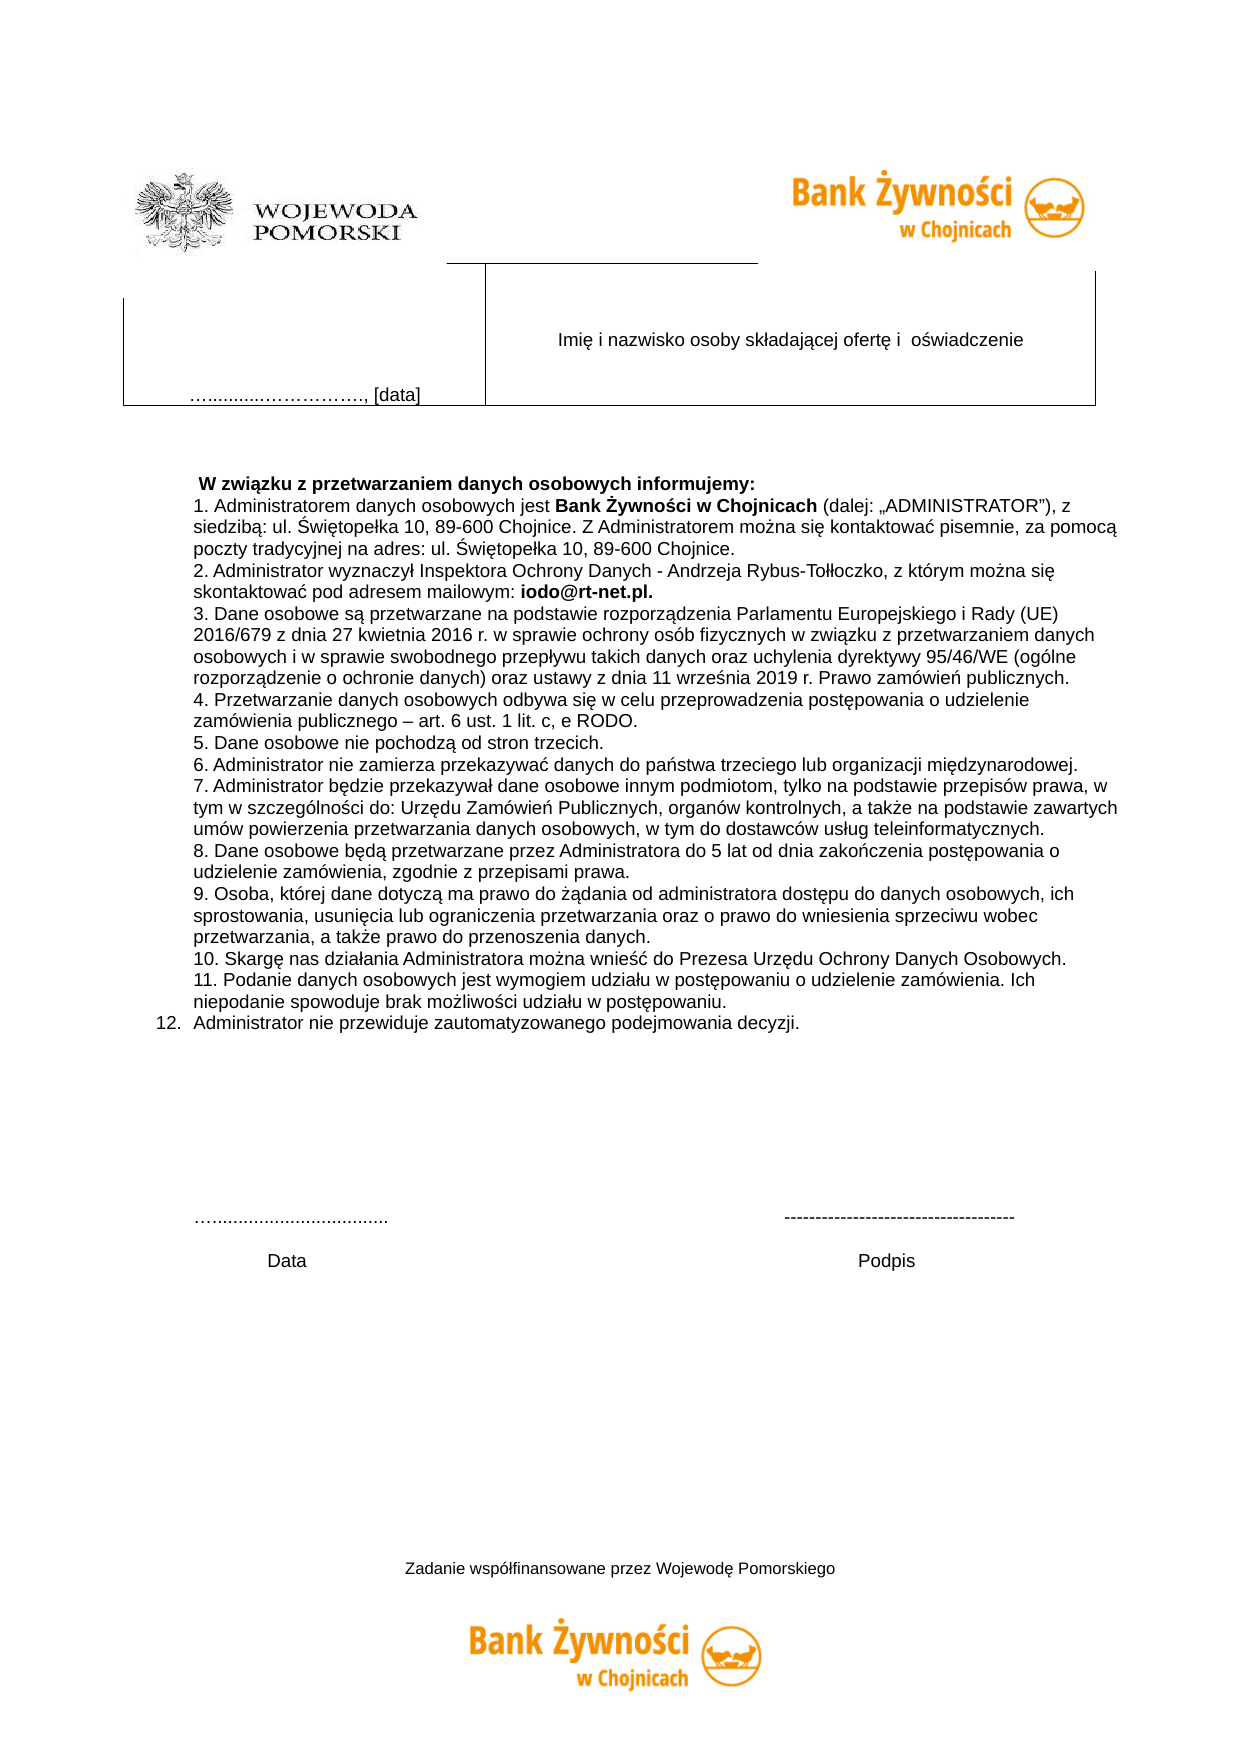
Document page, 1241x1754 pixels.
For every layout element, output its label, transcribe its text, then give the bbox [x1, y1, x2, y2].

picture [435, 1594, 790, 1720]
list 4. Przetwarzanie danych osobowych odbywa się w celu przeprowadzenia postępowania o udzielenie zamówienia publicznego – art. 6 ust. 1 lit. c, e RODO. [193, 689, 1122, 732]
list 10. Skargę nas działania Administratora można wnieść do Prezesa Urzędu Ochrony Danych Osobowych. [193, 947, 1122, 969]
picture [106, 131, 447, 298]
list 2. Administrator wyznaczył Inspektora Ochrony Danych - Andrzeja Rybus-Tołłoczko, z którym można się skontaktować pod adresem mailowym: iodo@rt-net.pl. [193, 559, 1122, 602]
list 11. Podanie danych osobowych jest wymogiem udziału w postępowaniu o udzielenie zamówienia. Ich niepodanie spowoduje brak możliwości udziału w postępowaniu. [193, 969, 1122, 1012]
list 8. Dane osobowe będą przetwarzane przez Administratora do 5 lat od dnia zakończenia postępowania o udzielenie zamówienia, zgodnie z przepisami prawa. [193, 840, 1122, 883]
list Administrator nie przewiduje zautomatyzowanego podejmowania decyzji. [156, 1012, 1122, 1034]
list 3. Dane osobowe są przetwarzane na podstawie rozporządzenia Parlamentu Europejskiego i Rady (UE) 2016/679 z dnia 27 kwietnia 2016 r. w sprawie ochrony osób fizycznych w związku z przetwarzaniem danych osobowych i w sprawie swobodnego przepływu takich danych oraz uchylenia dyrektywy 95/46/WE (ogólne rozporządzenie o ochronie danych) oraz ustawy z dnia 11 września 2019 r. Prawo zamówień publicznych. [193, 602, 1122, 689]
list 7. Administrator będzie przekazywał dane osobowe innym podmiotom, tylko na podstawie przepisów prawa, w tym w szczególności do: Urzędu Zamówień Publicznych, organów kontrolnych, a także na podstawie zawartych umów powierzenia przetwarzania danych osobowych, w tym do dostawców usług teleinformatycznych. [193, 775, 1122, 840]
list 5. Dane osobowe nie pochodzą od stron trzecich. [193, 732, 1122, 753]
list Data Podpis [193, 1249, 1122, 1271]
picture [758, 146, 1113, 271]
list 9. Osoba, której dane dotyczą ma prawo do żądania od administratora dostępu do danych osobowych, ich sprostowania, usunięcia lub ograniczenia przetwarzania oraz o prawo do wniesienia sprzeciwu wobec przetwarzania, a także prawo do przenoszenia danych. [193, 883, 1122, 947]
list W związku z przetwarzaniem danych osobowych informujemy: [193, 473, 1122, 495]
table_header …...........……………., [data] [124, 264, 485, 405]
list 6. Administrator nie zamierza przekazywać danych do państwa trzeciego lub organizacji międzynarodowej. [193, 753, 1122, 775]
table_header Imię i nazwisko osoby składającej ofertę i oświadczenie [486, 264, 1095, 405]
list ….................................. ------------------------------------- [193, 1206, 1122, 1228]
list 1. Administratorem danych osobowych jest Bank Żywności w Chojnicach (dalej: „ADMINISTRATOR”), z siedzibą: ul. Świętopełka 10, 89-600 Chojnice. Z Administratorem można się kontaktować pisemnie, za pomocą poczty tradycyjnej na adres: ul. Świętopełka 10, 89-600 Chojnice. [193, 495, 1122, 559]
